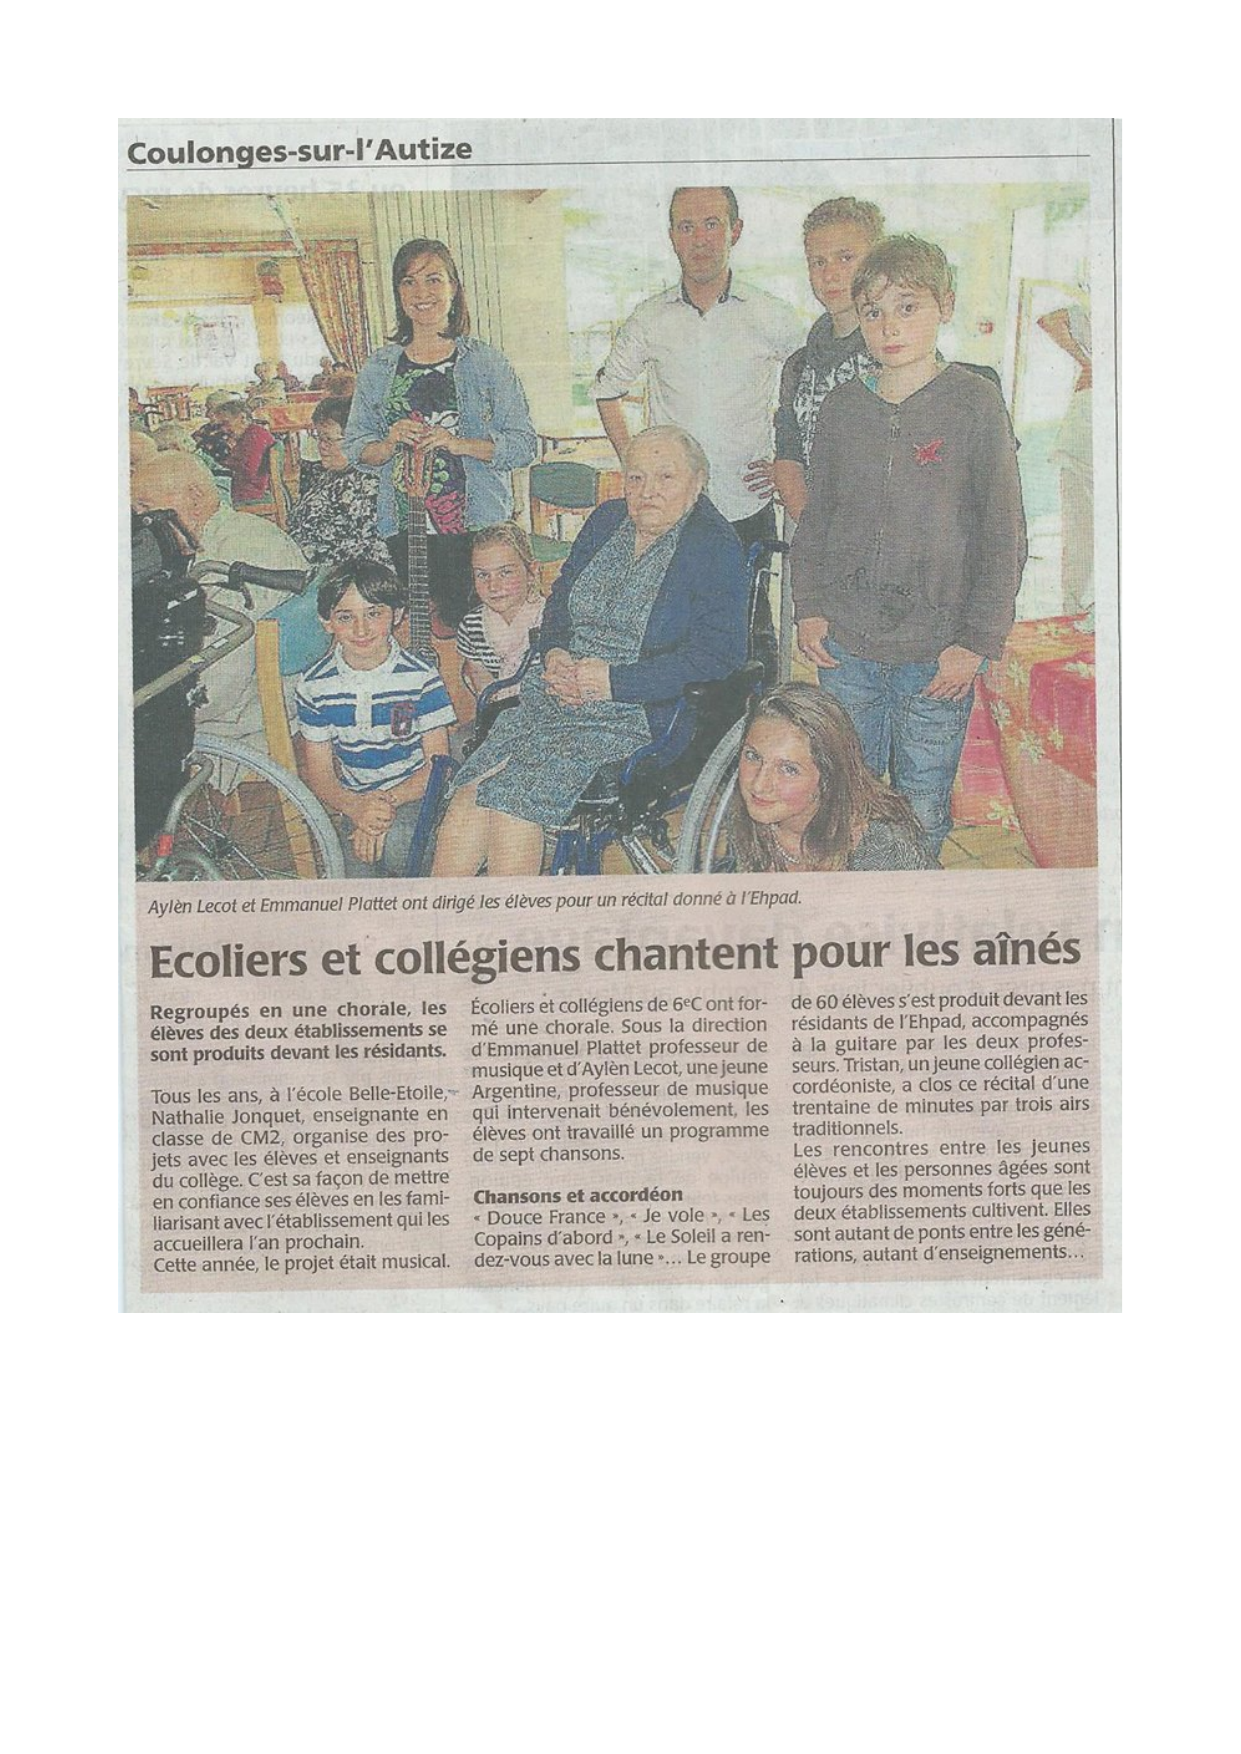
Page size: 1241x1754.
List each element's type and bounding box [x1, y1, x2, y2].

picture [118, 118, 1123, 1313]
